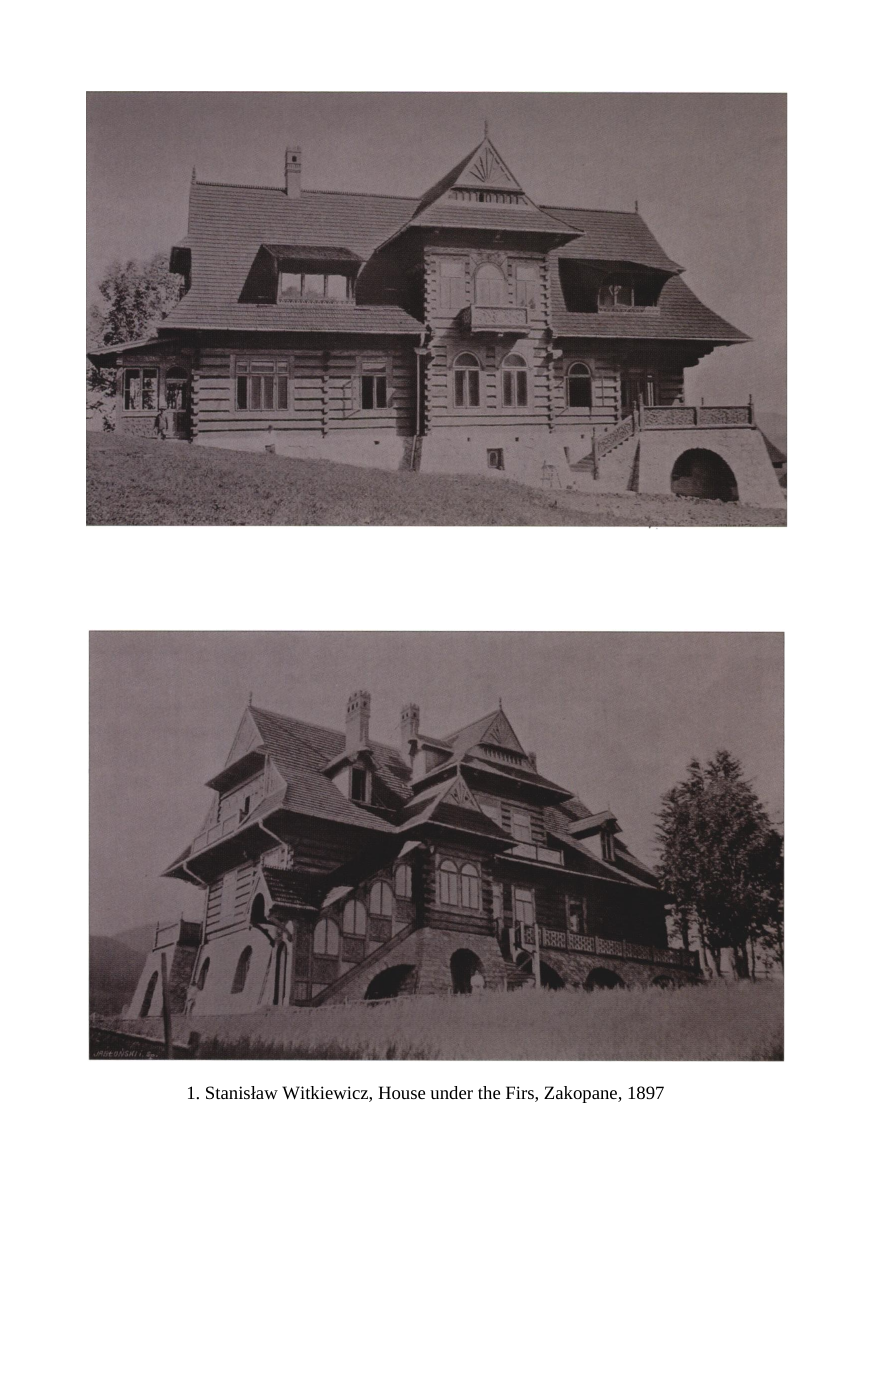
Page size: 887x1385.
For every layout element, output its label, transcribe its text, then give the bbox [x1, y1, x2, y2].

text 1. Stanisław Witkiewicz, House under the Firs, Zakopane, 1897 [186, 1082, 687, 1103]
picture [87, 629, 786, 1063]
picture [86, 91, 788, 530]
